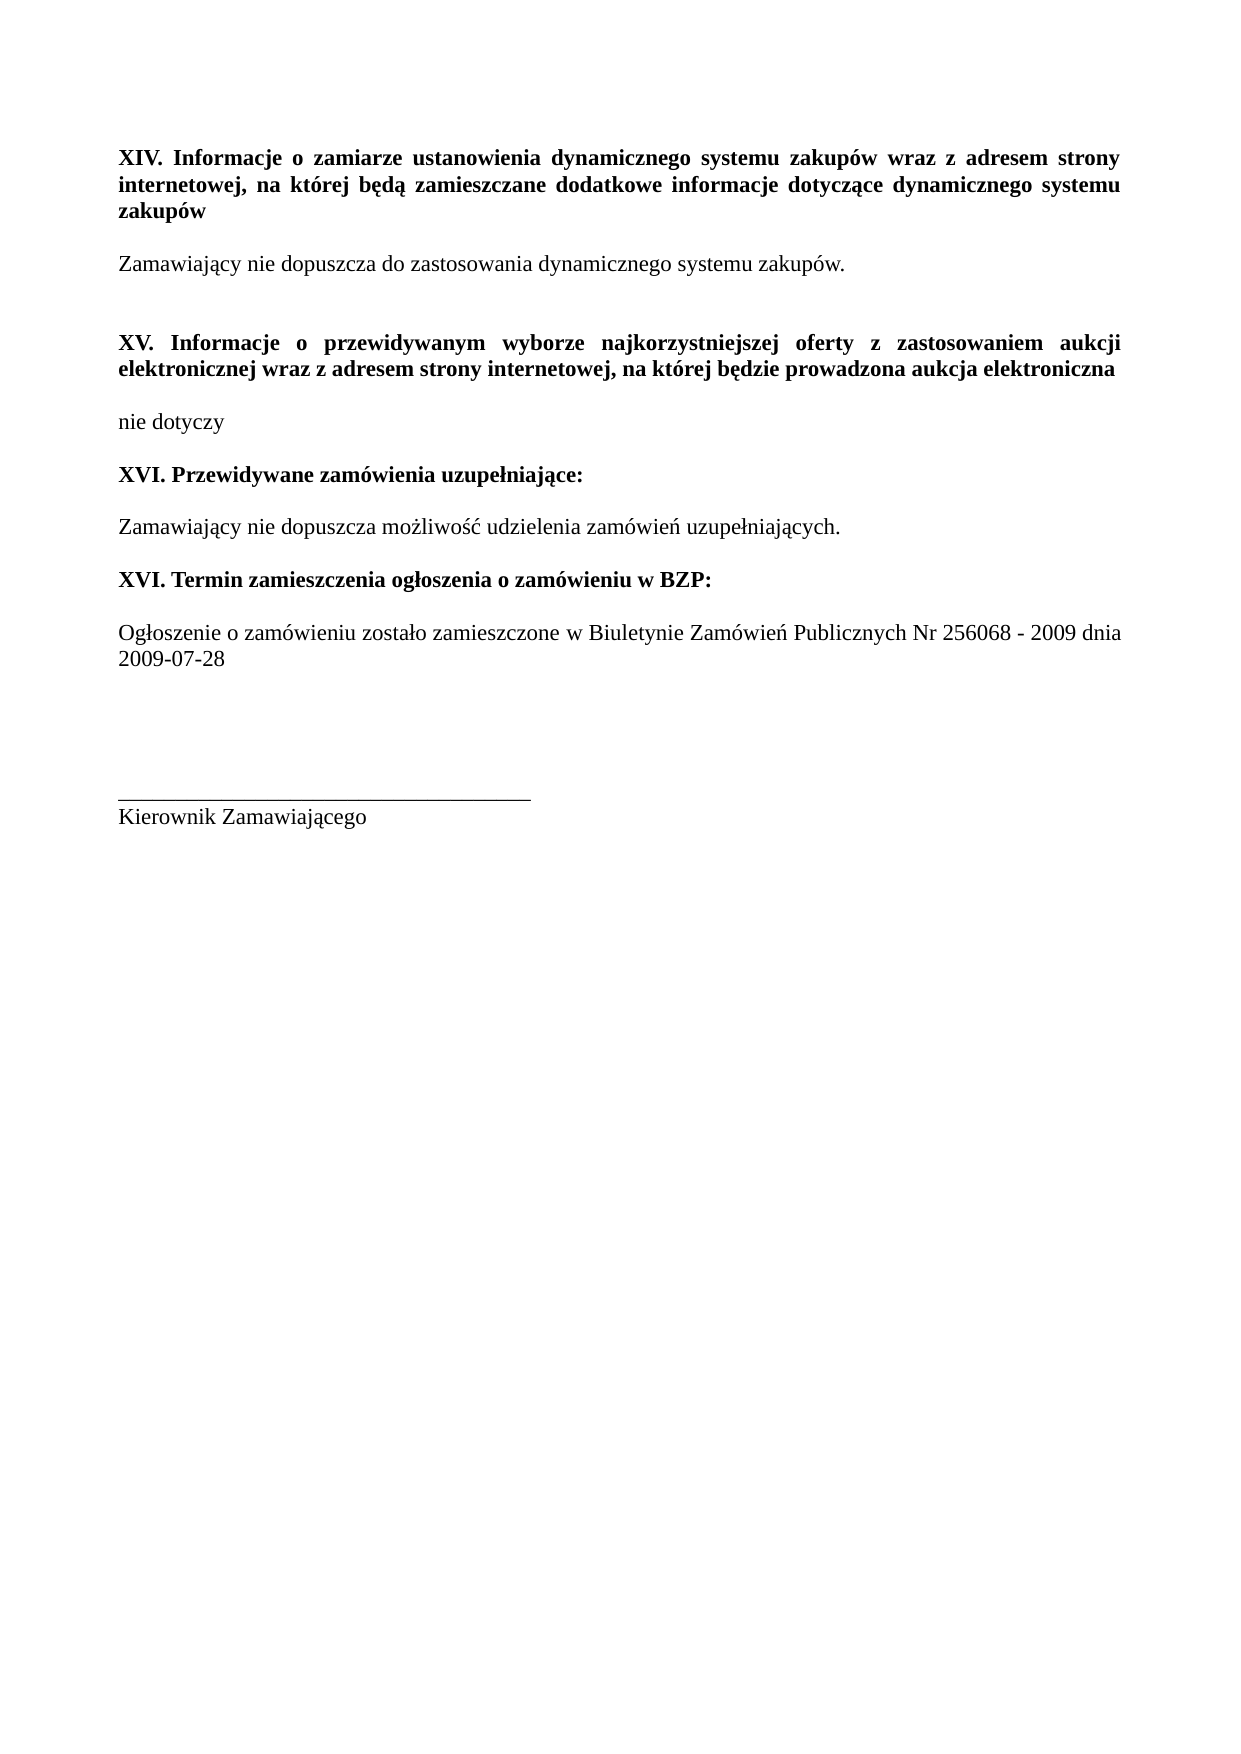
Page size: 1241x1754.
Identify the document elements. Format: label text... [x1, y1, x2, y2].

text Zamawiający nie dopuszcza do zastosowania dynamicznego systemu zakupów. [118, 250, 1122, 276]
text XVI. Przewidywane zamówienia uzupełniające: [118, 461, 1122, 487]
text nie dotyczy [118, 408, 1122, 434]
text XV. Informacje o przewidywanym wyborze najkorzystniejszej oferty z zastosowaniem aukcji elektronicznej wraz z adresem strony internetowej, na której będzie prowadzona aukcja elektroniczna [118, 329, 1122, 382]
text Zamawiający nie dopuszcza możliwość udzielenia zamówień uzupełniających. [118, 513, 1122, 540]
text Kierownik Zamawiającego [118, 803, 1122, 830]
text ____________________________________ [118, 777, 1122, 803]
text XVI. Termin zamieszczenia ogłoszenia o zamówieniu w BZP: [118, 566, 1122, 592]
text XIV. Informacje o zamiarze ustanowienia dynamicznego systemu zakupów wraz z adresem strony internetowej, na której będą zamieszczane dodatkowe informacje dotyczące dynamicznego systemu zakupów [118, 144, 1122, 223]
text Ogłoszenie o zamówieniu zostało zamieszczone w Biuletynie Zamówień Publicznych Nr 256068 - 2009 dnia 2009-07-28 [118, 619, 1122, 672]
